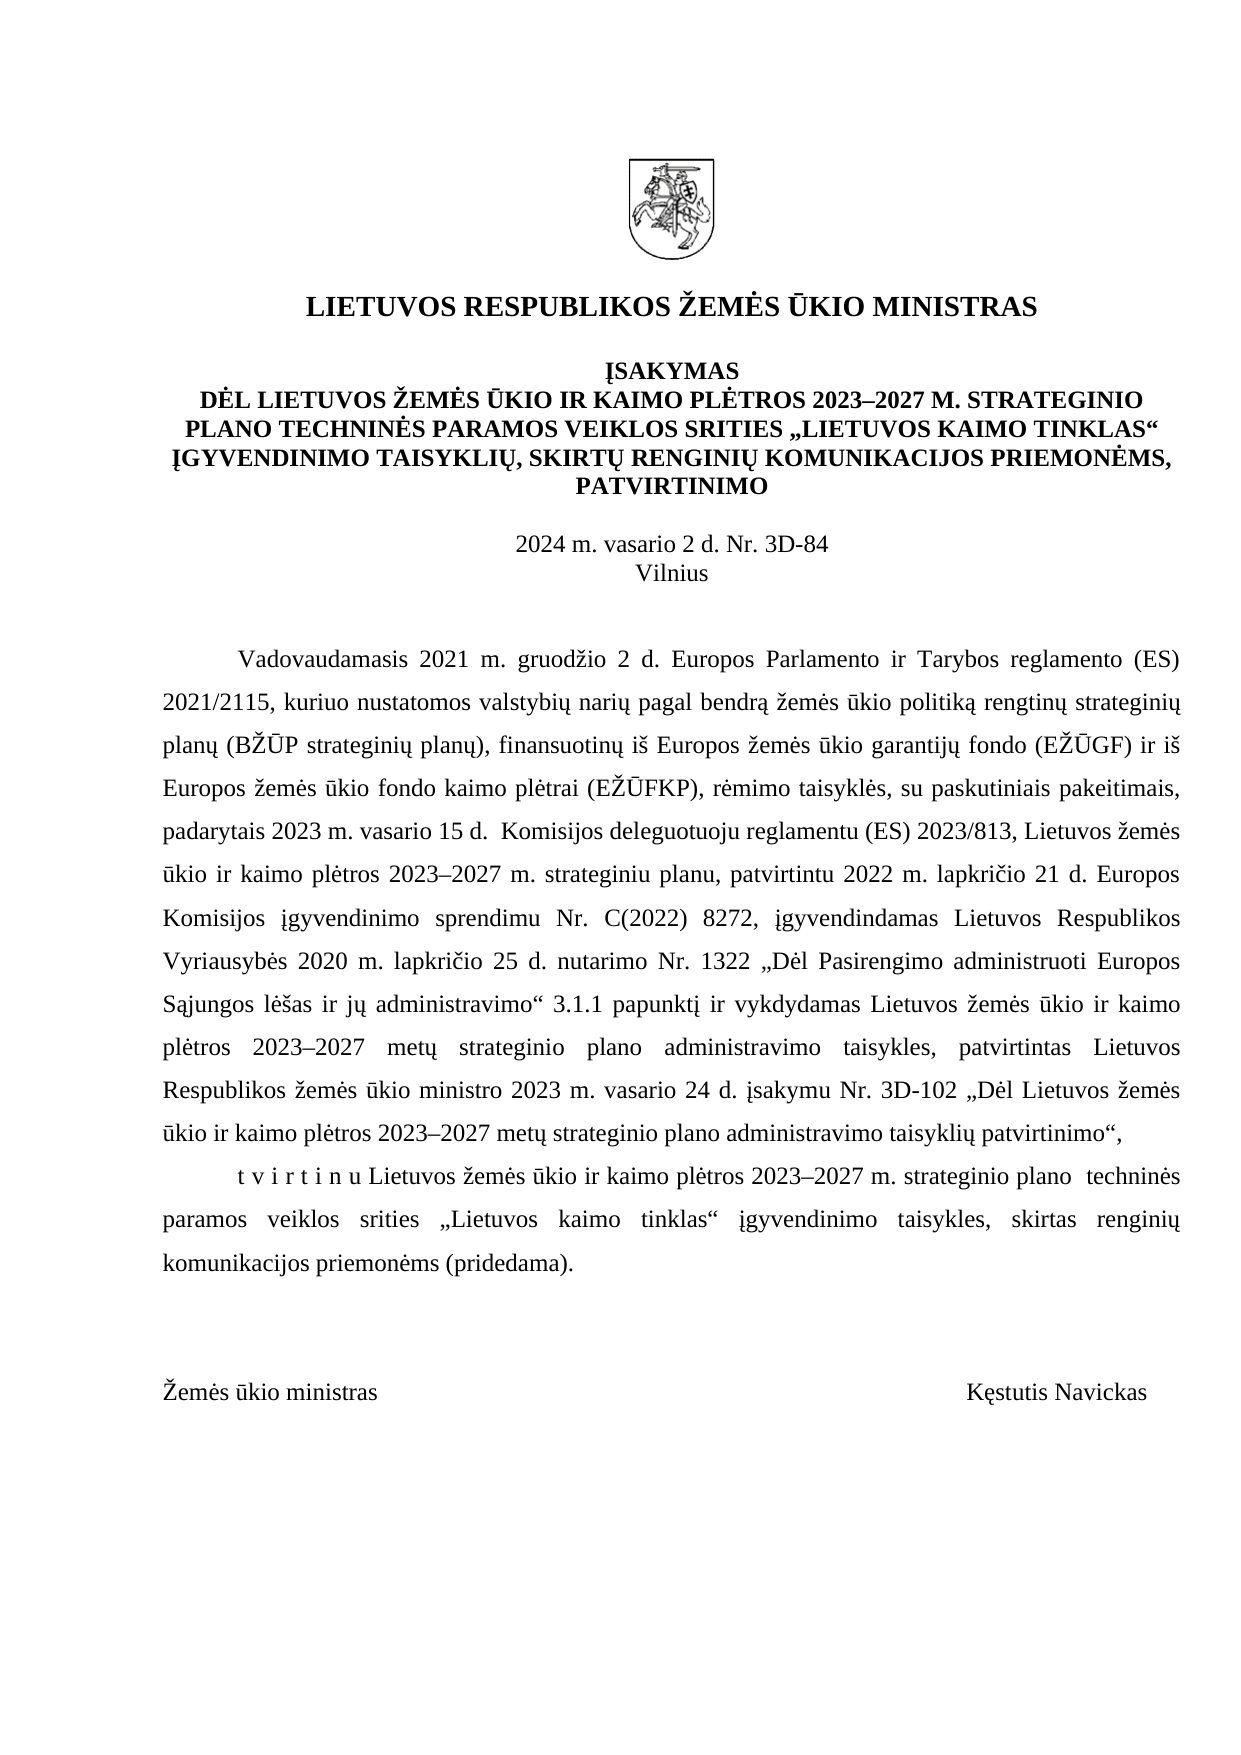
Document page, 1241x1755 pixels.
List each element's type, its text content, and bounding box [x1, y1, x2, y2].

text Vilnius [162, 558, 1181, 586]
text LIETUVOS RESPUBLIKOS ŽEMĖS ŪKIO MINISTRAS [162, 289, 1181, 323]
text ĮSAKYMAS [162, 356, 1181, 385]
text 2024 m. vasario 2 d. Nr. 3D-84 [162, 529, 1181, 558]
text DĖL LIETUVOS ŽEMĖS ŪKIO IR KAIMO PLĖTROS 2023–2027 M. STRATEGINIO PLANO TECHNINĖS PARAMOS VEIKLOS SRITIES „LIETUVOS KAIMO TINKLAS“ ĮGYVENDINIMO TAISYKLIŲ, SKIRTŲ RENGINIŲ KOMUNIKACIJOS PRIEMONĖMS, PATVIRTINIMO [162, 385, 1181, 500]
text Žemės ūkio ministras Kęstutis Navickas [162, 1377, 1181, 1406]
text t v i r t i n u Lietuvos žemės ūkio ir kaimo plėtros 2023–2027 m. strateginio plano techninės paramos veiklos srities „Lietuvos kaimo tinklas“ įgyvendinimo taisykles, skirtas renginių komunikacijos priemonėms (pridedama). [162, 1161, 1181, 1276]
text Vadovaudamasis 2021 m. gruodžio 2 d. Europos Parlamento ir Tarybos reglamento (ES) 2021/2115, kuriuo nustatomos valstybių narių pagal bendrą žemės ūkio politiką rengtinų strateginių planų (BŽŪP strateginių planų), finansuotinų iš Europos žemės ūkio garantijų fondo (EŽŪGF) ir iš Europos žemės ūkio fondo kaimo plėtrai (EŽŪFKP), rėmimo taisyklės, su paskutiniais pakeitimais, padarytais 2023 m. vasario 15 d. Komisijos deleguotuoju reglamentu (ES) 2023/813, Lietuvos žemės ūkio ir kaimo plėtros 2023–2027 m. strateginiu planu, patvirtintu 2022 m. lapkričio 21 d. Europos Komisijos įgyvendinimo sprendimu Nr. C(2022) 8272, įgyvendindamas Lietuvos Respublikos Vyriausybės 2020 m. lapkričio 25 d. nutarimo Nr. 1322 „Dėl Pasirengimo administruoti Europos Sąjungos lėšas ir jų administravimo“ 3.1.1 papunktį ir vykdydamas Lietuvos žemės ūkio ir kaimo plėtros 2023–2027 metų strateginio plano administravimo taisykles, patvirtintas Lietuvos Respublikos žemės ūkio ministro 2023 m. vasario 24 d. įsakymu Nr. 3D-102 „Dėl Lietuvos žemės ūkio ir kaimo plėtros 2023–2027 metų strateginio plano administravimo taisyklių patvirtinimo“, [162, 644, 1181, 1147]
